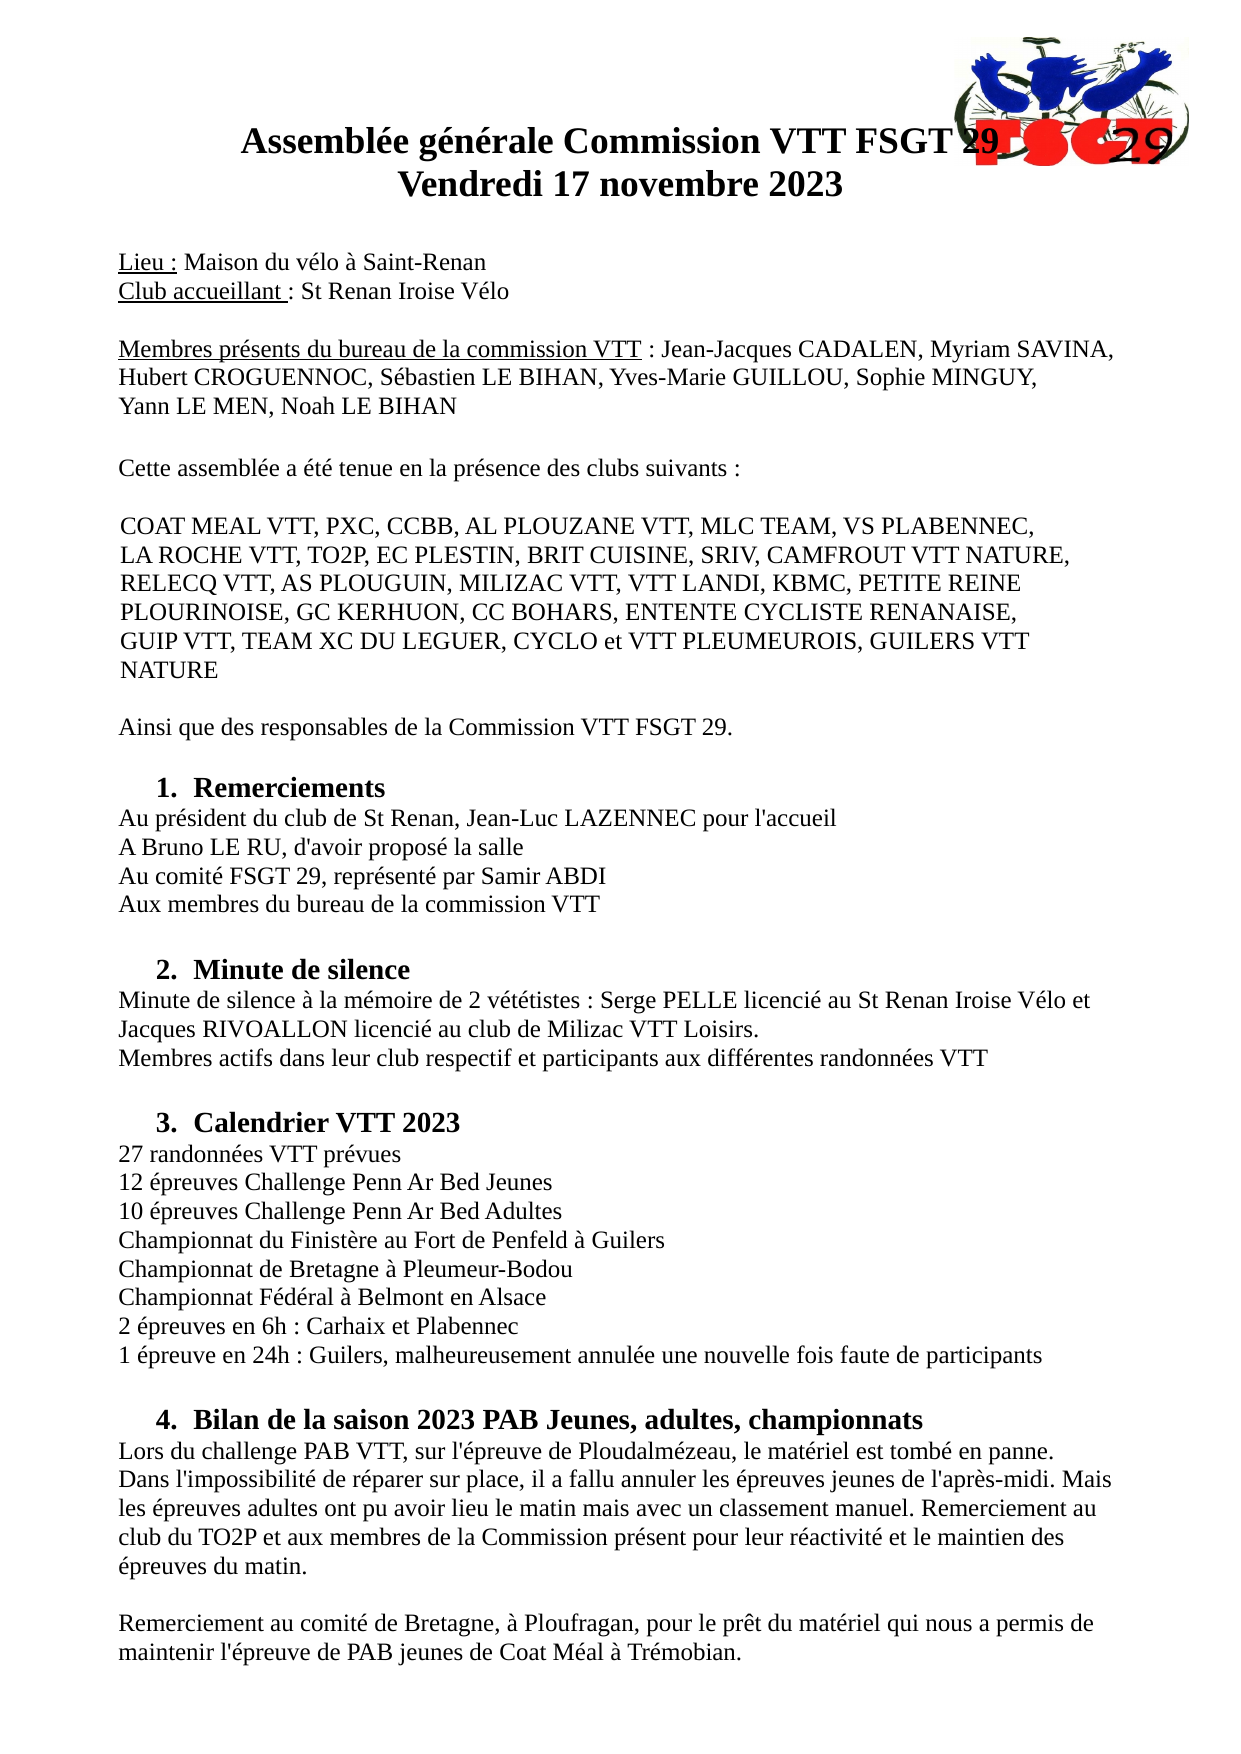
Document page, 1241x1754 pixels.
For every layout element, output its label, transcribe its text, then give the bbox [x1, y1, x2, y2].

text 27 randonnées VTT prévues [118, 1139, 1122, 1167]
text 2 épreuves en 6h : Carhaix et Plabennec [118, 1311, 1122, 1340]
text 12 épreuves Challenge Penn Ar Bed Jeunes [118, 1167, 1122, 1196]
text Au président du club de St Renan, Jean-Luc LAZENNEC pour l'accueil [118, 803, 1122, 832]
text Membres actifs dans leur club respectif et participants aux différentes randonnées VTT [118, 1043, 1122, 1072]
list Minute de silence [156, 952, 1122, 985]
text Club accueillant : St Renan Iroise Vélo [118, 276, 1122, 305]
text COAT MEAL VTT, PXC, CCBB, AL PLOUZANE VTT, MLC TEAM, VS PLABENNEC, LA ROCHE VTT, TO2P, EC PLESTIN, BRIT CUISINE, SRIV, CAMFROUT VTT NATURE, RELECQ VTT, AS PLOUGUIN, MILIZAC VTT, VTT LANDI, KBMC, PETITE REINE PLOURINOISE, GC KERHUON, CC BOHARS, ENTENTE CYCLISTE RENANAISE, GUIP VTT, TEAM XC DU LEGUER, CYCLO et VTT PLEUMEUROIS, GUILERS VTT NATURE [120, 511, 1122, 683]
text Assemblée générale Commission VTT FSGT 29 [118, 118, 954, 161]
text Ainsi que des responsables de la Commission VTT FSGT 29. [118, 712, 1122, 741]
text Vendredi 17 novembre 2023 [118, 161, 1122, 204]
text 1 épreuve en 24h : Guilers, malheureusement annulée une nouvelle fois faute de participants [118, 1340, 1122, 1369]
list Calendrier VTT 2023 [156, 1105, 1122, 1139]
text Lieu : Maison du vélo à Saint-Renan [118, 247, 1122, 276]
text Remerciement au comité de Bretagne, à Ploufragan, pour le prêt du matériel qui nous a permis de maintenir l'épreuve de PAB jeunes de Coat Méal à Trémobian. [118, 1608, 1122, 1666]
text Championnat Fédéral à Belmont en Alsace [118, 1282, 1122, 1311]
text Minute de silence à la mémoire de 2 vététistes : Serge PELLE licencié au St Renan Iroise Vélo et Jacques RIVOALLON licencié au club de Milizac VTT Loisirs. [118, 985, 1122, 1043]
text Aux membres du bureau de la commission VTT [118, 889, 1122, 918]
text Membres présents du bureau de la commission VTT : Jean-Jacques CADALEN, Myriam SAVINA, Hubert CROGUENNOC, Sébastien LE BIHAN, Yves-Marie GUILLOU, Sophie MINGUY, [118, 334, 1122, 391]
text Championnat du Finistère au Fort de Penfeld à Guilers [118, 1225, 1122, 1254]
list Remerciements [156, 770, 1122, 803]
list Bilan de la saison 2023 PAB Jeunes, adultes, championnats [156, 1402, 1122, 1436]
text Lors du challenge PAB VTT, sur l'épreuve de Ploudalmézeau, le matériel est tombé en panne. [118, 1436, 1122, 1464]
text Championnat de Bretagne à Pleumeur-Bodou [118, 1254, 1122, 1282]
text A Bruno LE RU, d'avoir proposé la salle [118, 832, 1122, 861]
text Dans l'impossibilité de réparer sur place, il a fallu annuler les épreuves jeunes de l'après-midi. Mais les épreuves adultes ont pu avoir lieu le matin mais avec un classement manuel. Remerciement au club du TO2P et aux membres de la Commission présent pour leur réactivité et le maintien des épreuves du matin. [118, 1464, 1122, 1579]
text Cette assemblée a été tenue en la présence des clubs suivants : [118, 453, 1122, 482]
text Yann LE MEN, Noah LE BIHAN [118, 391, 1122, 420]
text Au comité FSGT 29, représenté par Samir ABDI [118, 861, 1122, 889]
text 10 épreuves Challenge Penn Ar Bed Adultes [118, 1196, 1122, 1225]
